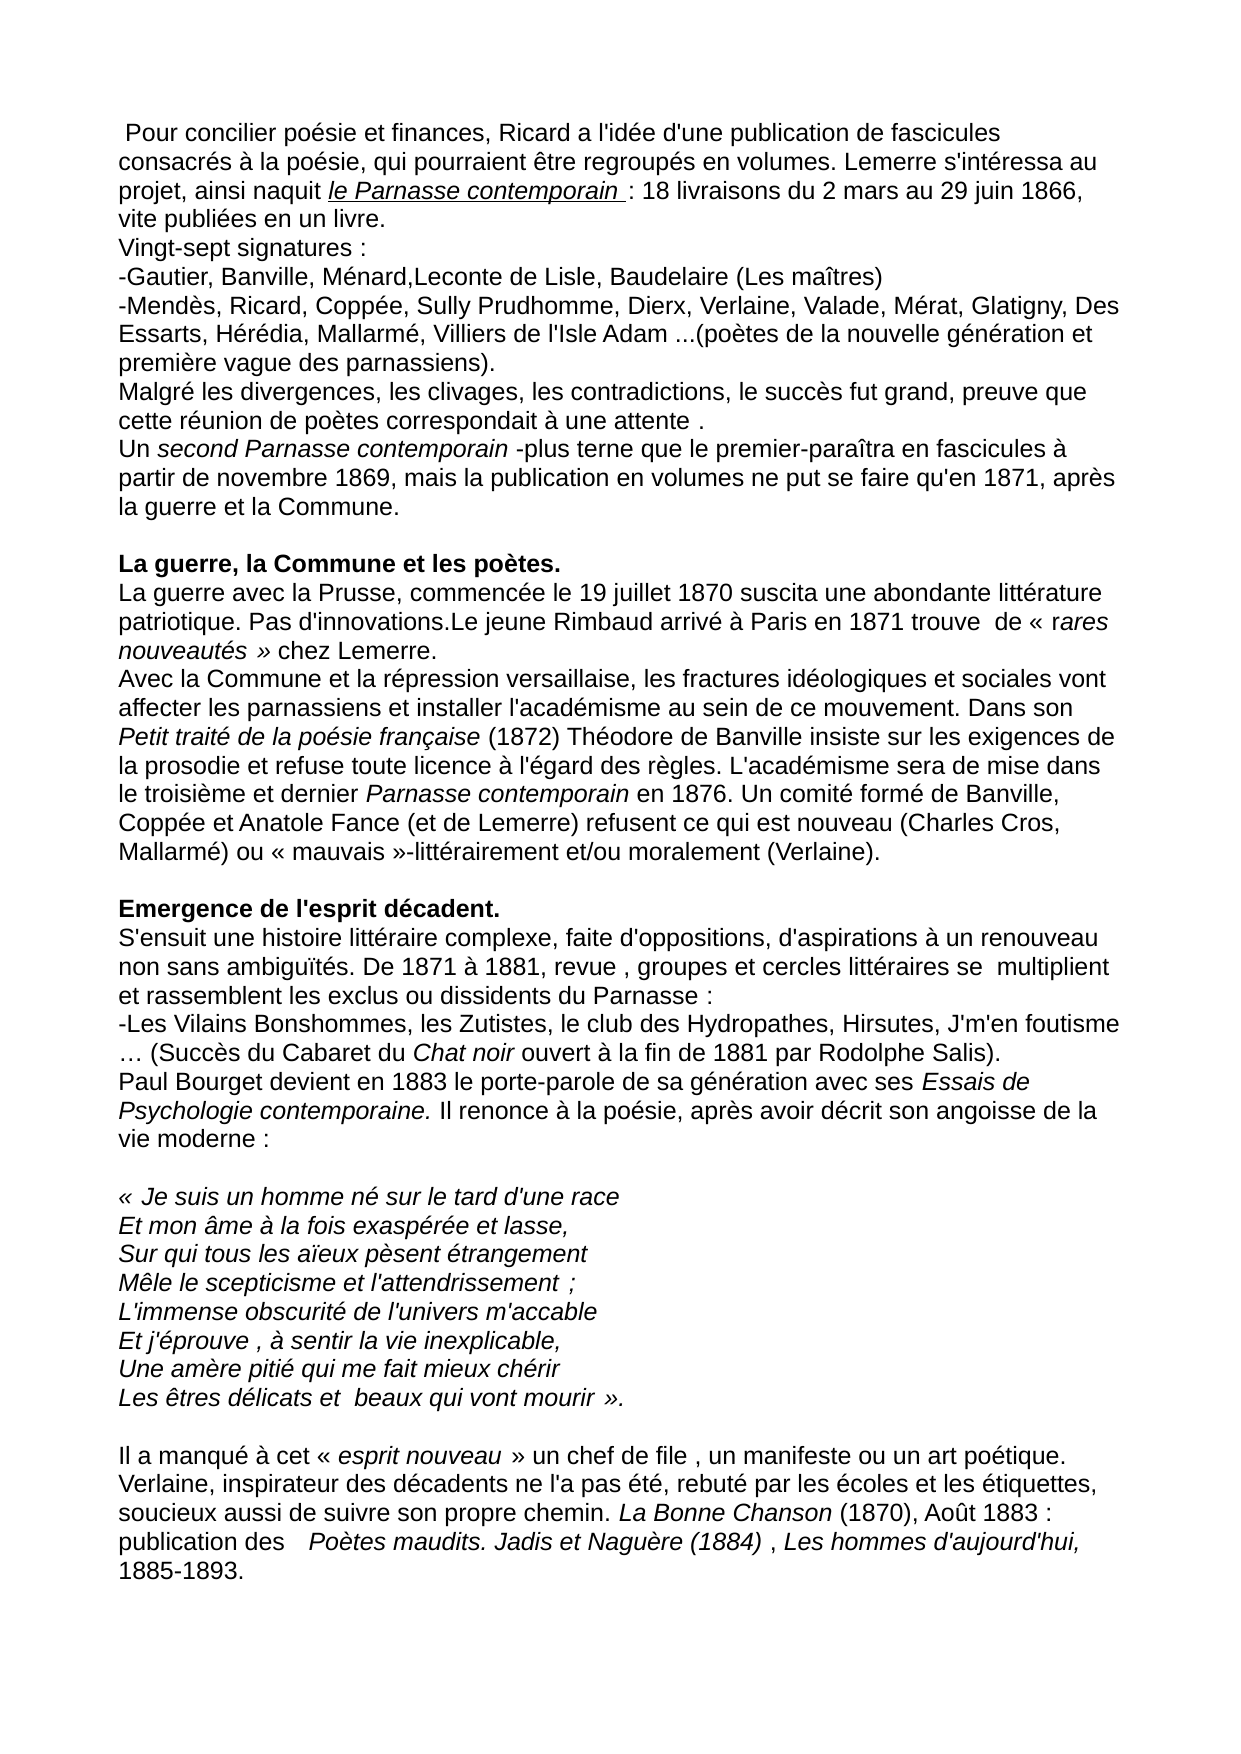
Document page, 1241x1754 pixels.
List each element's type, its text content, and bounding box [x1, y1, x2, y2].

text Avec la Commune et la répression versaillaise, les fractures idéologiques et sociales vont affecter les parnassiens et installer l'académisme au sein de ce mouvement. Dans son Petit traité de la poésie française (1872) Théodore de Banville insiste sur les exigences de la prosodie et refuse toute licence à l'égard des règles. L'académisme sera de mise dans le troisième et dernier Parnasse contemporain en 1876. Un comité formé de Banville, Coppée et Anatole Fance (et de Lemerre) refusent ce qui est nouveau (Charles Cros, Mallarmé) ou « mauvais »-littérairement et/ou moralement (Verlaine). [118, 664, 1122, 866]
text -Gautier, Banville, Ménard,Leconte de Lisle, Baudelaire (Les maîtres) [118, 262, 1122, 291]
text Une amère pitié qui me fait mieux chérir [118, 1354, 1122, 1383]
text La guerre, la Commune et les poètes. [118, 549, 1122, 578]
text Pour concilier poésie et finances, Ricard a l'idée d'une publication de fascicules consacrés à la poésie, qui pourraient être regroupés en volumes. Lemerre s'intéressa au projet, ainsi naquit le Parnasse contemporain : 18 livraisons du 2 mars au 29 juin 1866, vite publiées en un livre. [118, 118, 1122, 233]
text Emergence de l'esprit décadent. [118, 894, 1122, 923]
text la guerre et la Commune. [118, 492, 1122, 521]
text L'immense obscurité de l'univers m'accable [118, 1297, 1122, 1326]
text Paul Bourget devient en 1883 le porte-parole de sa génération avec ses Essais de Psychologie contemporaine. Il renonce à la poésie, après avoir décrit son angoisse de la vie moderne : [118, 1067, 1122, 1153]
text Il a manqué à cet « esprit nouveau » un chef de file , un manifeste ou un art poétique. [118, 1441, 1122, 1469]
text La guerre avec la Prusse, commencée le 19 juillet 1870 suscita une abondante littérature patriotique. Pas d'innovations.Le jeune Rimbaud arrivé à Paris en 1871 trouve de « rares nouveautés » chez Lemerre. [118, 578, 1122, 664]
text … (Succès du Cabaret du Chat noir ouvert à la fin de 1881 par Rodolphe Salis). [118, 1038, 1122, 1067]
text -Les Vilains Bonshommes, les Zutistes, le club des Hydropathes, Hirsutes, J'm'en foutisme [118, 1009, 1122, 1038]
text Et mon âme à la fois exaspérée et lasse, [118, 1211, 1122, 1239]
text Sur qui tous les aïeux pèsent étrangement [118, 1239, 1122, 1268]
text -Mendès, Ricard, Coppée, Sully Prudhomme, Dierx, Verlaine, Valade, Mérat, Glatigny, Des Essarts, Hérédia, Mallarmé, Villiers de l'Isle Adam ...(poètes de la nouvelle génération et première vague des parnassiens). [118, 291, 1122, 377]
text S'ensuit une histoire littéraire complexe, faite d'oppositions, d'aspirations à un renouveau [118, 923, 1122, 952]
text Malgré les divergences, les clivages, les contradictions, le succès fut grand, preuve que cette réunion de poètes correspondait à une attente . [118, 377, 1122, 434]
text Les êtres délicats et beaux qui vont mourir ». [118, 1383, 1122, 1412]
text Un second Parnasse contemporain -plus terne que le premier-paraîtra en fascicules à partir de novembre 1869, mais la publication en volumes ne put se faire qu'en 1871, après [118, 434, 1122, 492]
text Mêle le scepticisme et l'attendrissement ; [118, 1268, 1122, 1297]
text Vingt-sept signatures : [118, 233, 1122, 262]
text non sans ambiguïtés. De 1871 à 1881, revue , groupes et cercles littéraires se multiplient et rassemblent les exclus ou dissidents du Parnasse : [118, 952, 1122, 1009]
text Et j'éprouve , à sentir la vie inexplicable, [118, 1326, 1122, 1354]
text « Je suis un homme né sur le tard d'une race [118, 1182, 1122, 1211]
text Verlaine, inspirateur des décadents ne l'a pas été, rebuté par les écoles et les étiquettes, soucieux aussi de suivre son propre chemin. La Bonne Chanson (1870), Août 1883 : publication des Poètes maudits. Jadis et Naguère (1884) , Les hommes d'aujourd'hui, 1885-1893. [118, 1469, 1122, 1584]
